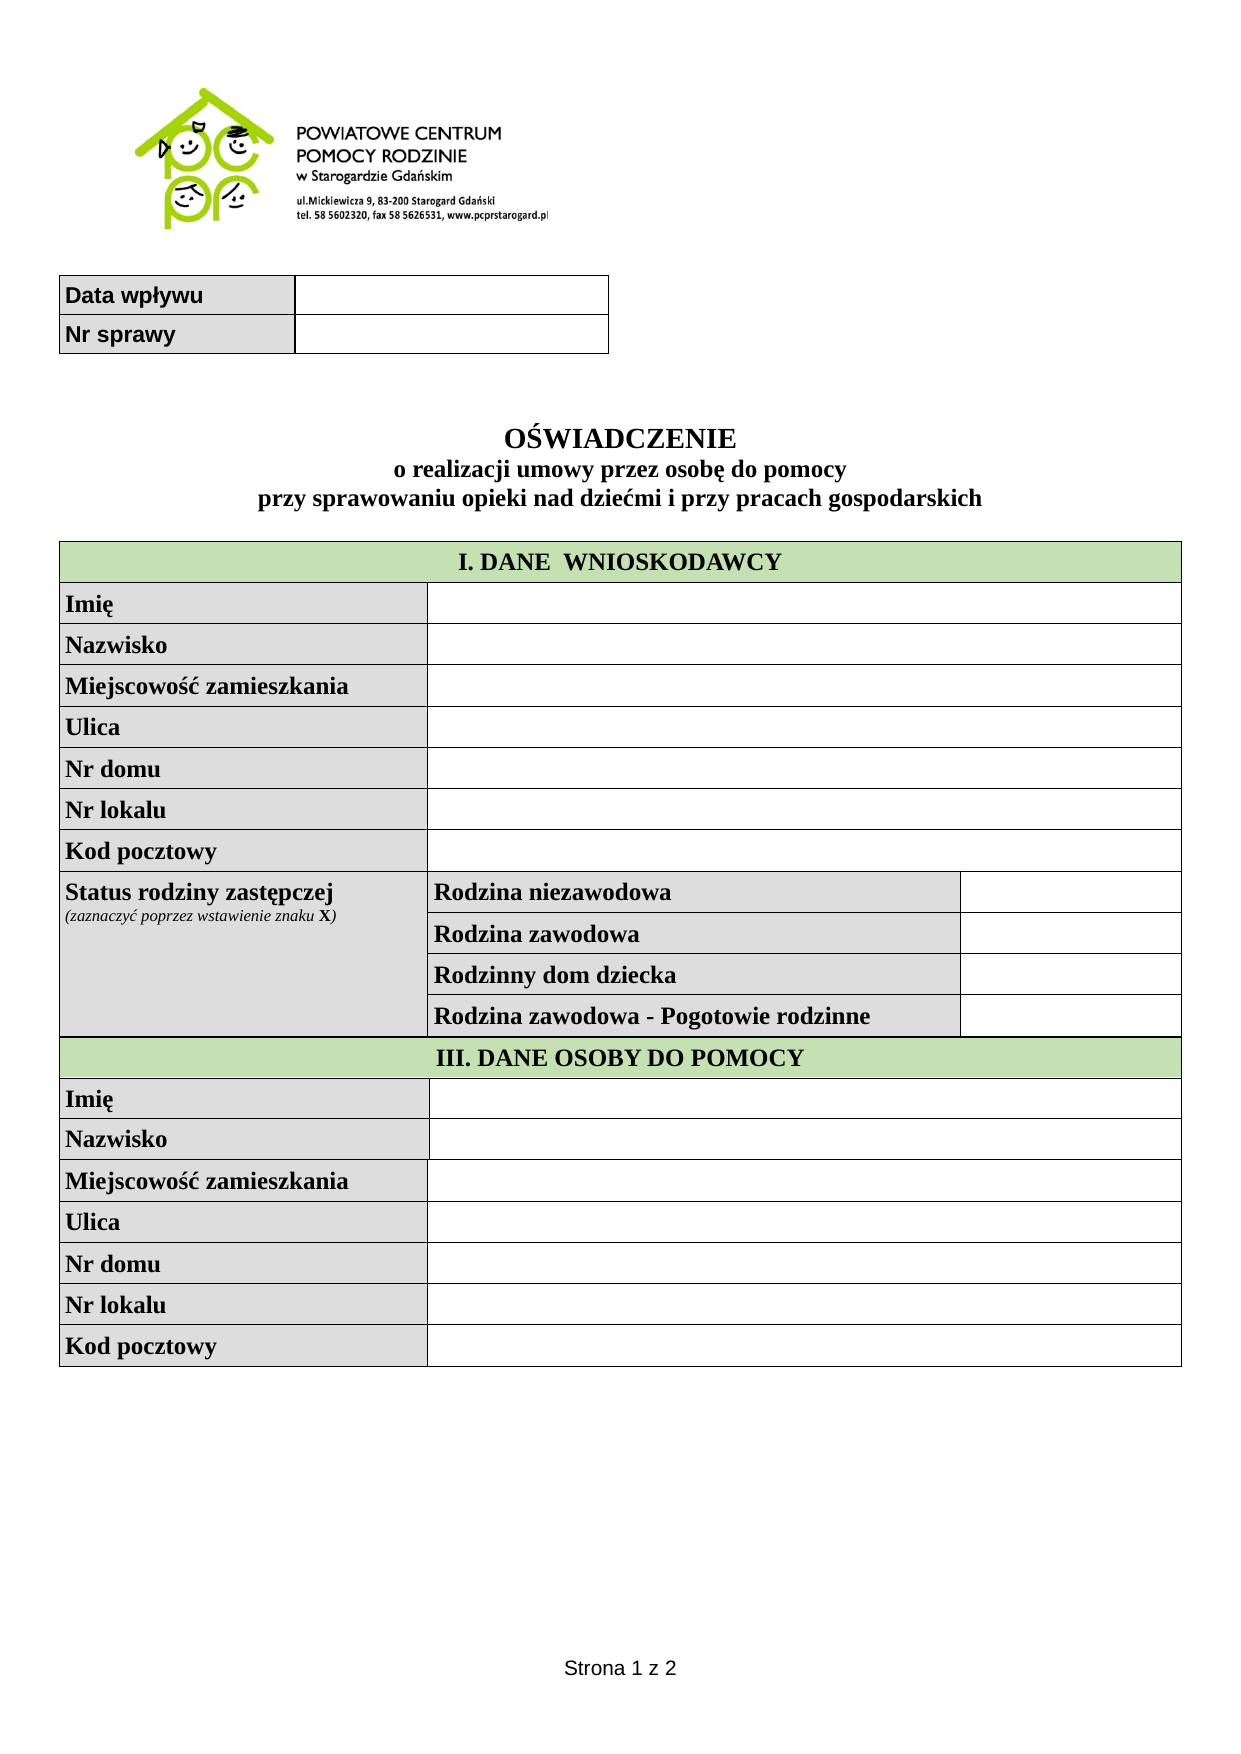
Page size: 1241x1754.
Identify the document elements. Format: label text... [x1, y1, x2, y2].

table_header Miejscowość zamieszkania [60, 1160, 427, 1201]
table_cell [428, 624, 1181, 664]
table_header [428, 1160, 1181, 1201]
table_cell [428, 1325, 1181, 1366]
table_cell [430, 1079, 1181, 1118]
text przy sprawowaniu opieki nad dziećmi i przy pracach gospodarskich [59, 483, 1181, 512]
table_cell Nazwisko [60, 624, 427, 664]
table_cell [428, 707, 1181, 747]
table_cell Rodzina niezawodowa [428, 872, 960, 912]
table_cell [430, 1119, 1181, 1159]
table_cell Miejscowość zamieszkania [60, 665, 427, 706]
table_cell [428, 789, 1181, 829]
table_cell [961, 913, 1181, 953]
table_cell Ulica [60, 707, 427, 747]
table_cell [961, 995, 1181, 1036]
table_cell Nr sprawy [60, 315, 294, 353]
text OŚWIADCZENIE [59, 421, 1181, 454]
table_cell Kod pocztowy [60, 1325, 427, 1366]
table_cell Nr domu [60, 748, 427, 788]
table_cell [296, 315, 608, 353]
table_cell Rodzinny dom dziecka [428, 954, 960, 994]
table_cell Rodzina zawodowa [428, 913, 960, 953]
table_header [296, 276, 608, 314]
text o realizacji umowy przez osobę do pomocy [59, 454, 1181, 483]
table_cell Kod pocztowy [60, 830, 427, 871]
table_header I. DANE WNIOSKODAWCY [60, 542, 1181, 582]
table_header III. DANE OSOBY DO POMOCY [60, 1038, 1181, 1077]
table_cell [961, 954, 1181, 994]
table_cell [428, 830, 1181, 871]
table_cell [428, 1243, 1181, 1283]
table_cell Nr lokalu [60, 789, 427, 829]
table_cell [428, 665, 1181, 706]
table_cell Nr lokalu [60, 1284, 427, 1324]
table_cell [961, 872, 1181, 912]
table_cell Imię [60, 1079, 429, 1118]
table_cell [428, 583, 1181, 623]
table_cell Nr domu [60, 1243, 427, 1283]
table_cell [428, 1202, 1181, 1242]
table_cell Rodzina zawodowa - Pogotowie rodzinne [428, 995, 960, 1036]
table_cell Nazwisko [60, 1119, 429, 1159]
table_cell Imię [60, 583, 427, 623]
table_cell Ulica [60, 1202, 427, 1242]
table_header Data wpływu [60, 276, 294, 314]
table_cell Status rodziny zastępczej (zaznaczyć poprzez wstawienie znaku X) [60, 872, 427, 1036]
table_cell [428, 748, 1181, 788]
table_cell [428, 1284, 1181, 1324]
